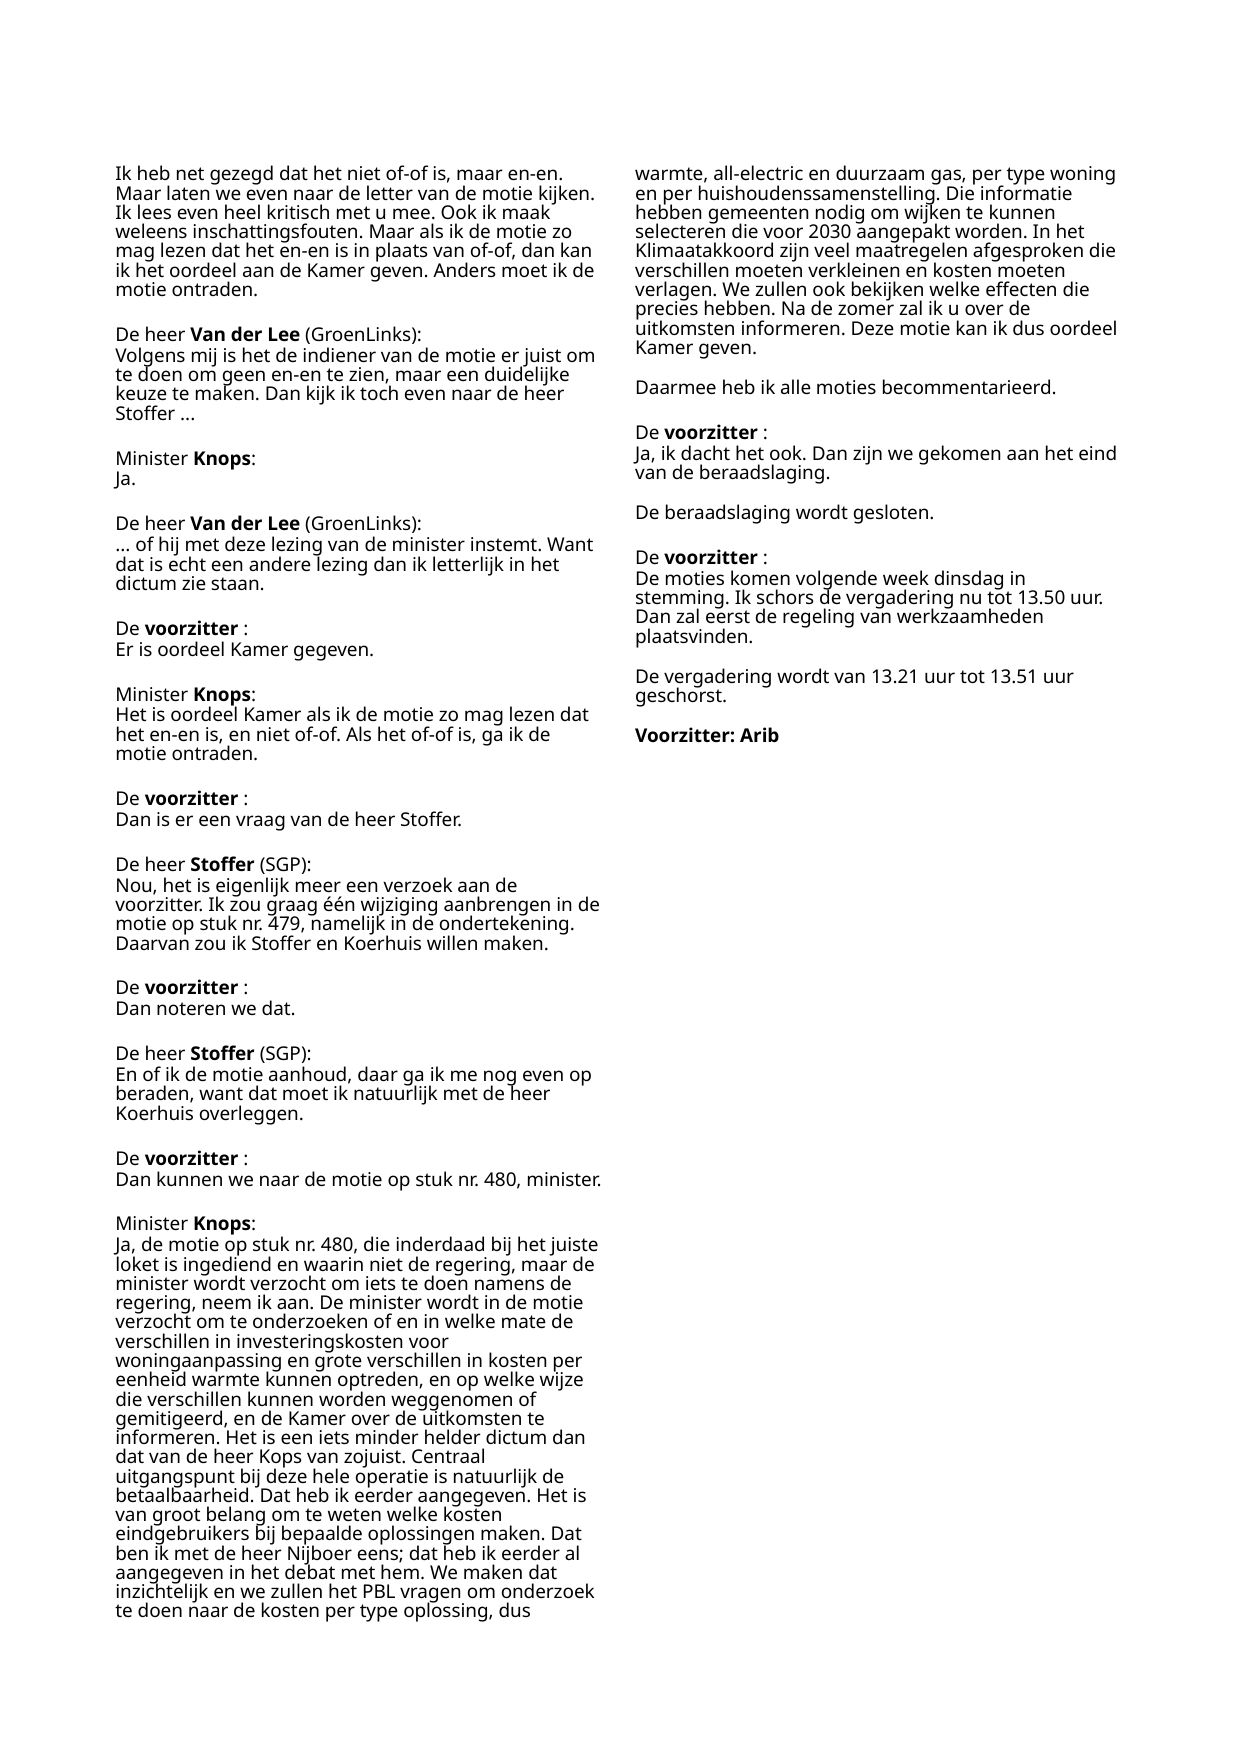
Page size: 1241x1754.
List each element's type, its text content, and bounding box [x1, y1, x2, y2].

text De heer Stoffer (SGP): [115, 851, 605, 877]
text Dan noteren we dat. [115, 1000, 605, 1019]
text Minister Knops: [115, 1211, 605, 1236]
text En of ik de motie aanhoud, daar ga ik me nog even op beraden, want dat moet ik natuurlijk met de heer Koerhuis overleggen. [115, 1066, 605, 1124]
text Dan is er een vraag van de heer Stoffer. [115, 811, 605, 830]
text Er is oordeel Kamer gegeven. [115, 641, 605, 660]
text Ja, de motie op stuk nr. 480, die inderdaad bij het juiste loket is ingediend en waarin niet de regering, maar de minister wordt verzocht om iets te doen namens de regering, neem ik aan. De minister wordt in de motie verzocht om te onderzoeken of en in welke mate de verschillen in investeringskosten voor woningaanpassing en grote verschillen in kosten per eenheid warmte kunnen optreden, en op welke wijze die verschillen kunnen worden weggenomen of gemitigeerd, en de Kamer over de uitkomsten te informeren. Het is een iets minder helder dictum dan dat van de heer Kops van zojuist. Centraal uitgangspunt bij deze hele operatie is natuurlijk de betaalbaarheid. Dat heb ik eerder aangegeven. Het is van groot belang om te weten welke kosten eindgebruikers bij bepaalde oplossingen maken. Dat ben ik met de heer Nijboer eens; dat heb ik eerder al aangegeven in het debat met hem. We maken dat inzichtelijk en we zullen het PBL vragen om onderzoek te doen naar de kosten per type oplossing, dus [115, 1236, 605, 1622]
text Minister Knops: [115, 445, 605, 470]
text ... of hij met deze lezing van de minister instemt. Want dat is echt een andere lezing dan ik letterlijk in het dictum zie staan. [115, 536, 605, 594]
text warmte, all-electric en duurzaam gas, per type woning en per huishoudenssamenstelling. Die informatie hebben gemeenten nodig om wijken te kunnen selecteren die voor 2030 aangepakt worden. In het Klimaatakkoord zijn veel maatregelen afgesproken die verschillen moeten verkleinen en kosten moeten verlagen. We zullen ook bekijken welke effecten die precies hebben. Na de zomer zal ik u over de uitkomsten informeren. Deze motie kan ik dus oordeel Kamer geven. [635, 165, 1125, 358]
text De voorzitter : [115, 615, 605, 641]
text De voorzitter : [115, 1145, 605, 1171]
text De heer Van der Lee (GroenLinks): [115, 321, 605, 347]
text De vergadering wordt van 13.21 uur tot 13.51 uur geschorst. [635, 668, 1125, 706]
text De moties komen volgende week dinsdag in stemming. Ik schors de vergadering nu tot 13.50 uur. Dan zal eerst de regeling van werkzaamheden plaatsvinden. [635, 570, 1125, 647]
text Daarmee heb ik alle moties becommentarieerd. [635, 379, 1125, 398]
text De beraadslaging wordt gesloten. [635, 504, 1125, 523]
text Dan kunnen we naar de motie op stuk nr. 480, minister. [115, 1171, 605, 1190]
text De voorzitter : [635, 544, 1125, 570]
text De heer Stoffer (SGP): [115, 1040, 605, 1066]
text De heer Van der Lee (GroenLinks): [115, 511, 605, 536]
text Nou, het is eigenlijk meer een verzoek aan de voorzitter. Ik zou graag één wijziging aanbrengen in de motie op stuk nr. 479, namelijk in de ondertekening. Daarvan zou ik Stoffer en Koerhuis willen maken. [115, 877, 605, 954]
text De voorzitter : [635, 419, 1125, 444]
text Ja. [115, 470, 605, 490]
text De voorzitter : [115, 785, 605, 811]
text Volgens mij is het de indiener van de motie er juist om te doen om geen en-en te zien, maar een duidelijke keuze te maken. Dan kijk ik toch even naar de heer Stoffer ... [115, 347, 605, 424]
text De voorzitter : [115, 974, 605, 1000]
text Het is oordeel Kamer als ik de motie zo mag lezen dat het en-en is, en niet of-of. Als het of-of is, ga ik de motie ontraden. [115, 706, 605, 764]
text Ik heb net gezegd dat het niet of-of is, maar en-en. Maar laten we even naar de letter van de motie kijken. Ik lees even heel kritisch met u mee. Ook ik maak weleens inschattingsfouten. Maar als ik de motie zo mag lezen dat het en-en is in plaats van of-of, dan kan ik het oordeel aan de Kamer geven. Anders moet ik de motie ontraden. [115, 165, 605, 300]
text Voorzitter: Arib [635, 727, 1125, 746]
text Ja, ik dacht het ook. Dan zijn we gekomen aan het eind van de beraadslaging. [635, 444, 1125, 483]
text Minister Knops: [115, 681, 605, 706]
